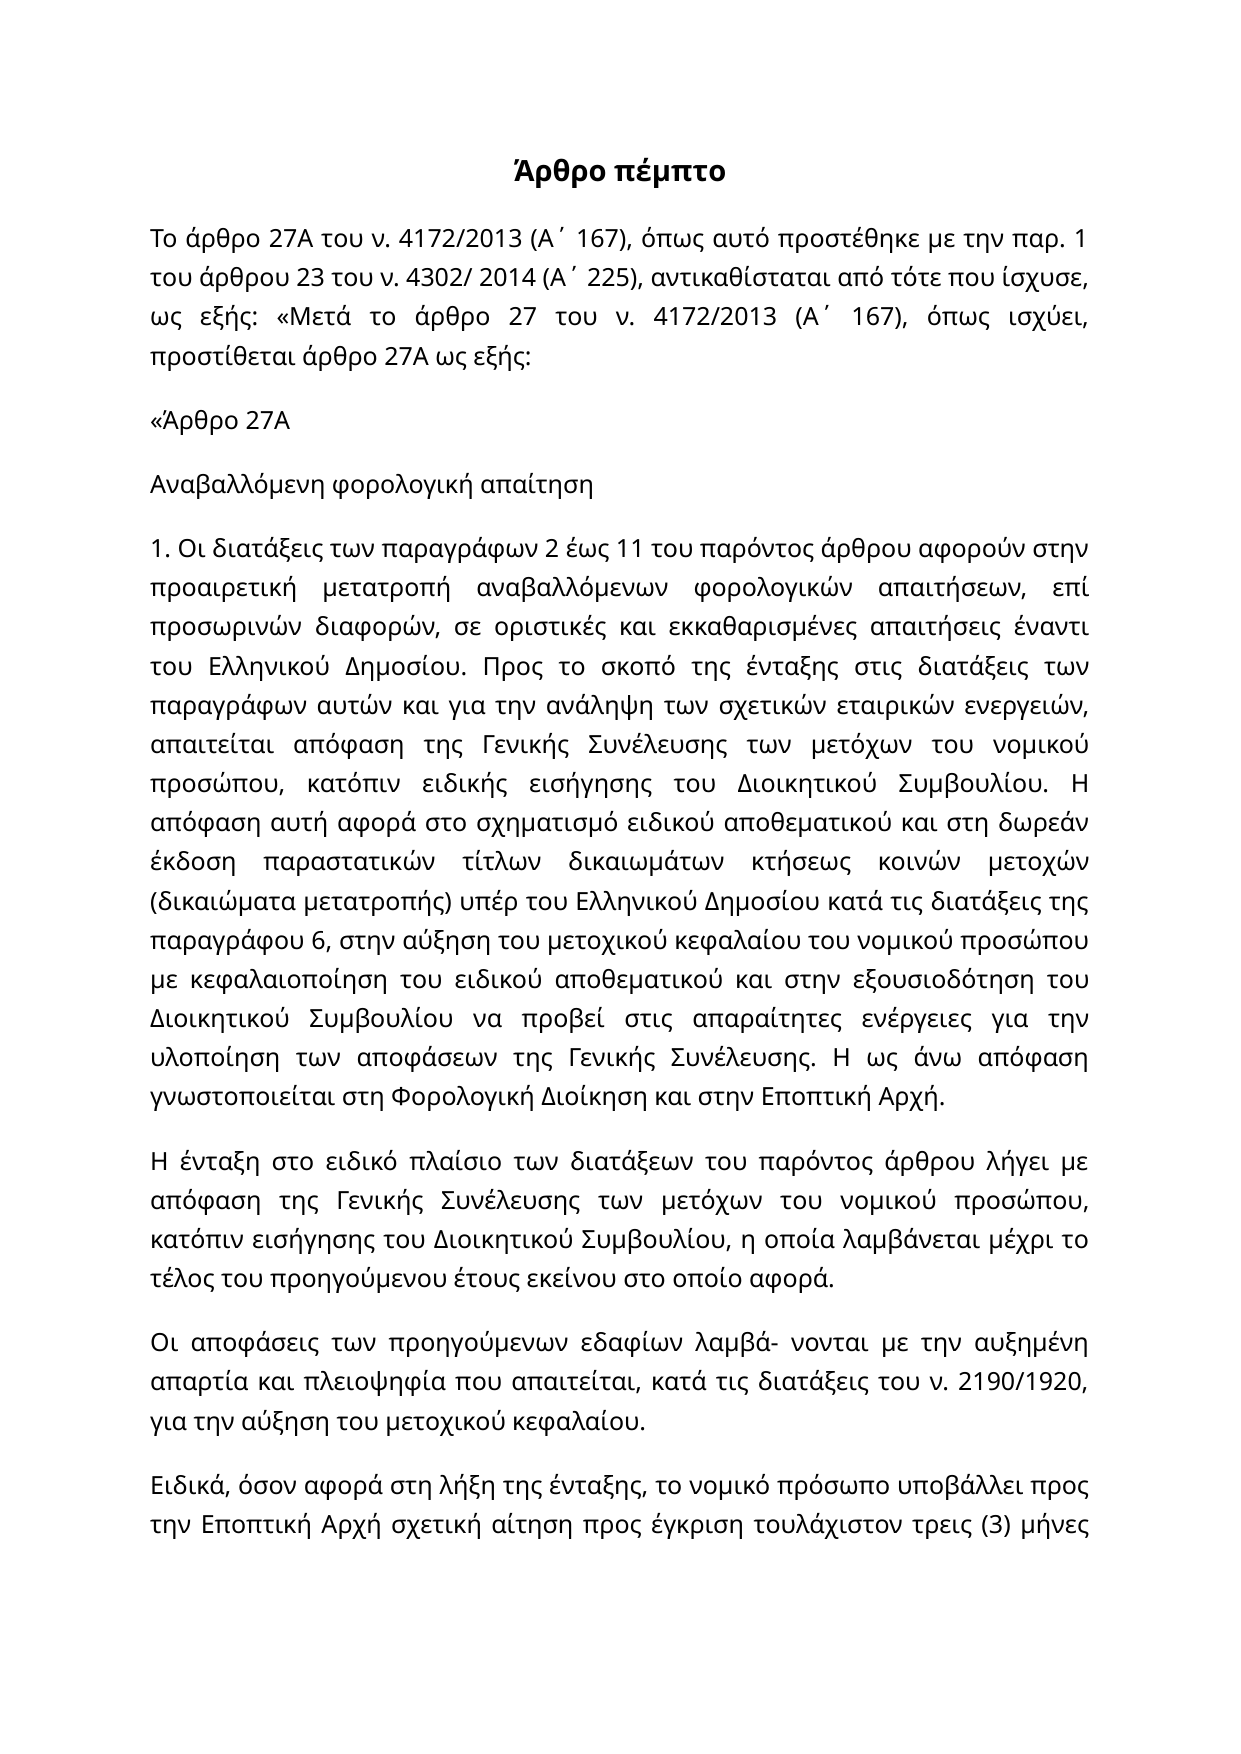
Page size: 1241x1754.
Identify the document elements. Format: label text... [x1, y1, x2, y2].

text Ειδικά, όσον αφορά στη λήξη της ένταξης, το νομικό πρόσωπο υποβάλλει προς την Εποπτική Αρχή σχετική αίτηση προς έγκριση τουλάχιστον τρεις (3) μήνες [150, 1467, 1090, 1541]
text «Άρθρο 27Α [150, 402, 1090, 436]
text Οι αποφάσεις των προηγούμενων εδαφίων λαμβά- νονται με την αυξημένη απαρτία και πλειοψηφία που απαιτείται, κατά τις διατάξεις του ν. 2190/1920, για την αύξηση του μετοχικού κεφαλαίου. [150, 1325, 1090, 1437]
subtitle Άρθρο πέμπτο [150, 150, 1090, 190]
text Αναβαλλόμενη φορολογική απαίτηση [150, 466, 1090, 501]
text 1. Οι διατάξεις των παραγράφων 2 έως 11 του παρόντος άρθρου αφορούν στην προαιρετική μετατροπή αναβαλλόμενων φορολογικών απαιτήσεων, επί προσωρινών διαφορών, σε οριστικές και εκκαθαρισμένες απαιτήσεις έναντι του Ελληνικού Δημοσίου. Προς το σκοπό της ένταξης στις διατάξεις των παραγράφων αυτών και για την ανάληψη των σχετικών εταιρικών ενεργειών, απαιτείται απόφαση της Γενικής Συνέλευσης των μετόχων του νομικού προσώπου, κατόπιν ειδικής εισήγησης του Διοικητικού Συμβουλίου. Η απόφαση αυτή αφορά στο σχηματισμό ειδικού αποθεματικού και στη δωρεάν έκδοση παραστατικών τίτλων δικαιωμάτων κτήσεως κοινών μετοχών (δικαιώματα μετατροπής) υπέρ του Ελληνικού Δημοσίου κατά τις διατάξεις της παραγράφου 6, στην αύξηση του μετοχικού κεφαλαίου του νομικού προσώπου με κεφαλαιοποίηση του ειδικού αποθεματικού και στην εξουσιοδότηση του Διοικητικού Συμβουλίου να προβεί στις απαραίτητες ενέργειες για την υλοποίηση των αποφάσεων της Γενικής Συνέλευσης. Η ως άνω απόφαση γνωστοποιείται στη Φορολογική Διοίκηση και στην Εποπτική Αρχή. [150, 531, 1090, 1113]
text Η ένταξη στο ειδικό πλαίσιο των διατάξεων του παρόντος άρθρου λήγει με απόφαση της Γενικής Συνέλευσης των μετόχων του νομικού προσώπου, κατόπιν εισήγησης του Διοικητικού Συμβουλίου, η οποία λαμβάνεται μέχρι το τέλος του προηγούμενου έτους εκείνου στο οποίο αφορά. [150, 1143, 1090, 1295]
text Το άρθρο 27Α του ν. 4172/2013 (Α΄ 167), όπως αυτό προστέθηκε με την παρ. 1 του άρθρου 23 του ν. 4302/ 2014 (Α΄ 225), αντικαθίσταται από τότε που ίσχυσε, ως εξής: «Μετά το άρθρο 27 του ν. 4172/2013 (Α΄ 167), όπως ισχύει, προστίθεται άρθρο 27Α ως εξής: [150, 221, 1090, 372]
